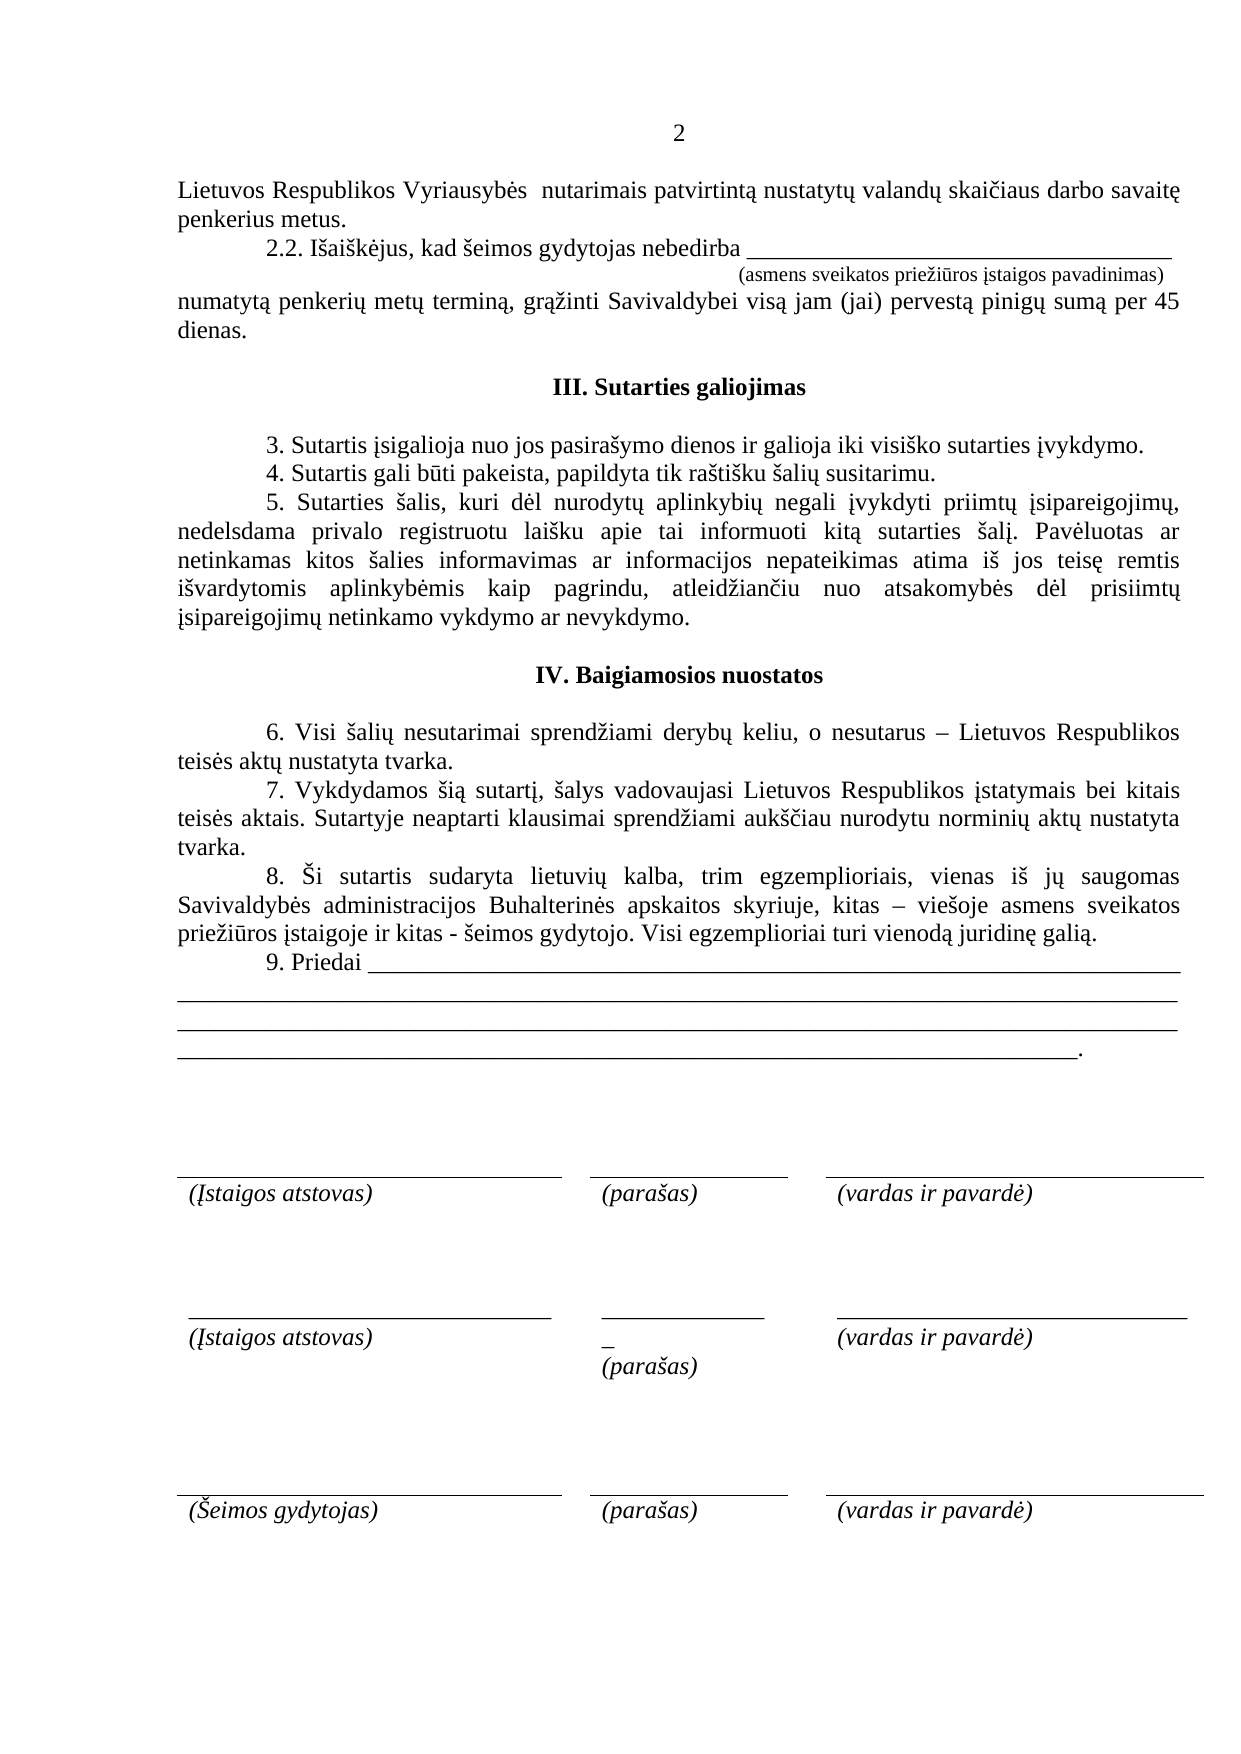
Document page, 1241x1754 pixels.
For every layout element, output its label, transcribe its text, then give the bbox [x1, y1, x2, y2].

table_cell (parašas) [590, 1496, 788, 1524]
table_cell (parašas) ______________ (parašas) [590, 1178, 788, 1494]
table_cell [788, 1495, 826, 1524]
text IV. Baigiamosios nuostatos [177, 660, 1181, 688]
text 5. Sutarties šalis, kuri dėl nurodytų aplinkybių negali įvykdyti priimtų įsipareigojimų, nedelsdama privalo registruotu laišku apie tai informuoti kitą sutarties šalį. Pavėluotas ar netinkamas kitos šalies informavimas ar informacijos nepateikimas atima iš jos teisę remtis išvardytomis aplinkybėmis kaip pagrindu, atleidžiančiu nuo atsakomybės dėl prisiimtų įsipareigojimų netinkamo vykdymo ar nevykdymo. [177, 487, 1181, 631]
text 2.2. Išaiškėjus, kad šeimos gydytojas nebedirba __________________________________ [177, 233, 1181, 262]
table_header [562, 1149, 590, 1177]
text 7. Vykdydamos šią sutartį, šalys vadovaujasi Lietuvos Respublikos įstatymais bei kitais teisės aktais. Sutartyje neaptarti klausimai sprendžiami aukščiau nurodytu norminių aktų nustatyta tvarka. [177, 775, 1181, 861]
table_header [788, 1149, 826, 1177]
text III. Sutarties galiojimas [177, 372, 1181, 401]
table_header [826, 1149, 1204, 1177]
table_cell [562, 1495, 590, 1524]
table_cell (Šeimos gydytojas) [177, 1496, 562, 1524]
text 8. Ši sutartis sudaryta lietuvių kalba, trim egzemplioriais, vienas iš jų saugomas Savivaldybės administracijos Buhalterinės apskaitos skyriuje, kitas – viešoje asmens sveikatos priežiūros įstaigoje ir kitas - šeimos gydytojo. Visi egzemplioriai turi vienodą juridinę galią. [177, 861, 1181, 947]
text numatytą penkerių metų terminą, grąžinti Savivaldybei visą jam (jai) pervestą pinigų sumą per 45 dienas. [177, 286, 1181, 343]
table_cell (vardas ir pavardė) [826, 1496, 1204, 1524]
text (asmens sveikatos priežiūros įstaigos pavadinimas) [177, 262, 1181, 286]
table_cell [562, 1177, 590, 1494]
table_header [177, 1149, 562, 1177]
text ________________________________________________________________________________________________________________________________________________________________________________________________________________________________________. [177, 976, 1181, 1062]
table_cell [788, 1177, 826, 1494]
table_cell (vardas ir pavardė) ____________________________ (vardas ir pavardė) [826, 1178, 1204, 1494]
table_cell (Įstaigos atstovas) _____________________________ (Įstaigos atstovas) [177, 1178, 562, 1494]
table_header [590, 1149, 788, 1177]
text Lietuvos Respublikos Vyriausybės nutarimais patvirtintą nustatytų valandų skaičiaus darbo savaitę penkerius metus. [177, 176, 1181, 233]
text 6. Visi šalių nesutarimai sprendžiami derybų keliu, o nesutarus – Lietuvos Respublikos teisės aktų nustatyta tvarka. [177, 717, 1181, 775]
text 3. Sutartis įsigalioja nuo jos pasirašymo dienos ir galioja iki visiško sutarties įvykdymo. [177, 430, 1181, 458]
text 9. Priedai _________________________________________________________________ [177, 947, 1181, 976]
text 4. Sutartis gali būti pakeista, papildyta tik raštišku šalių susitarimu. [177, 458, 1181, 487]
